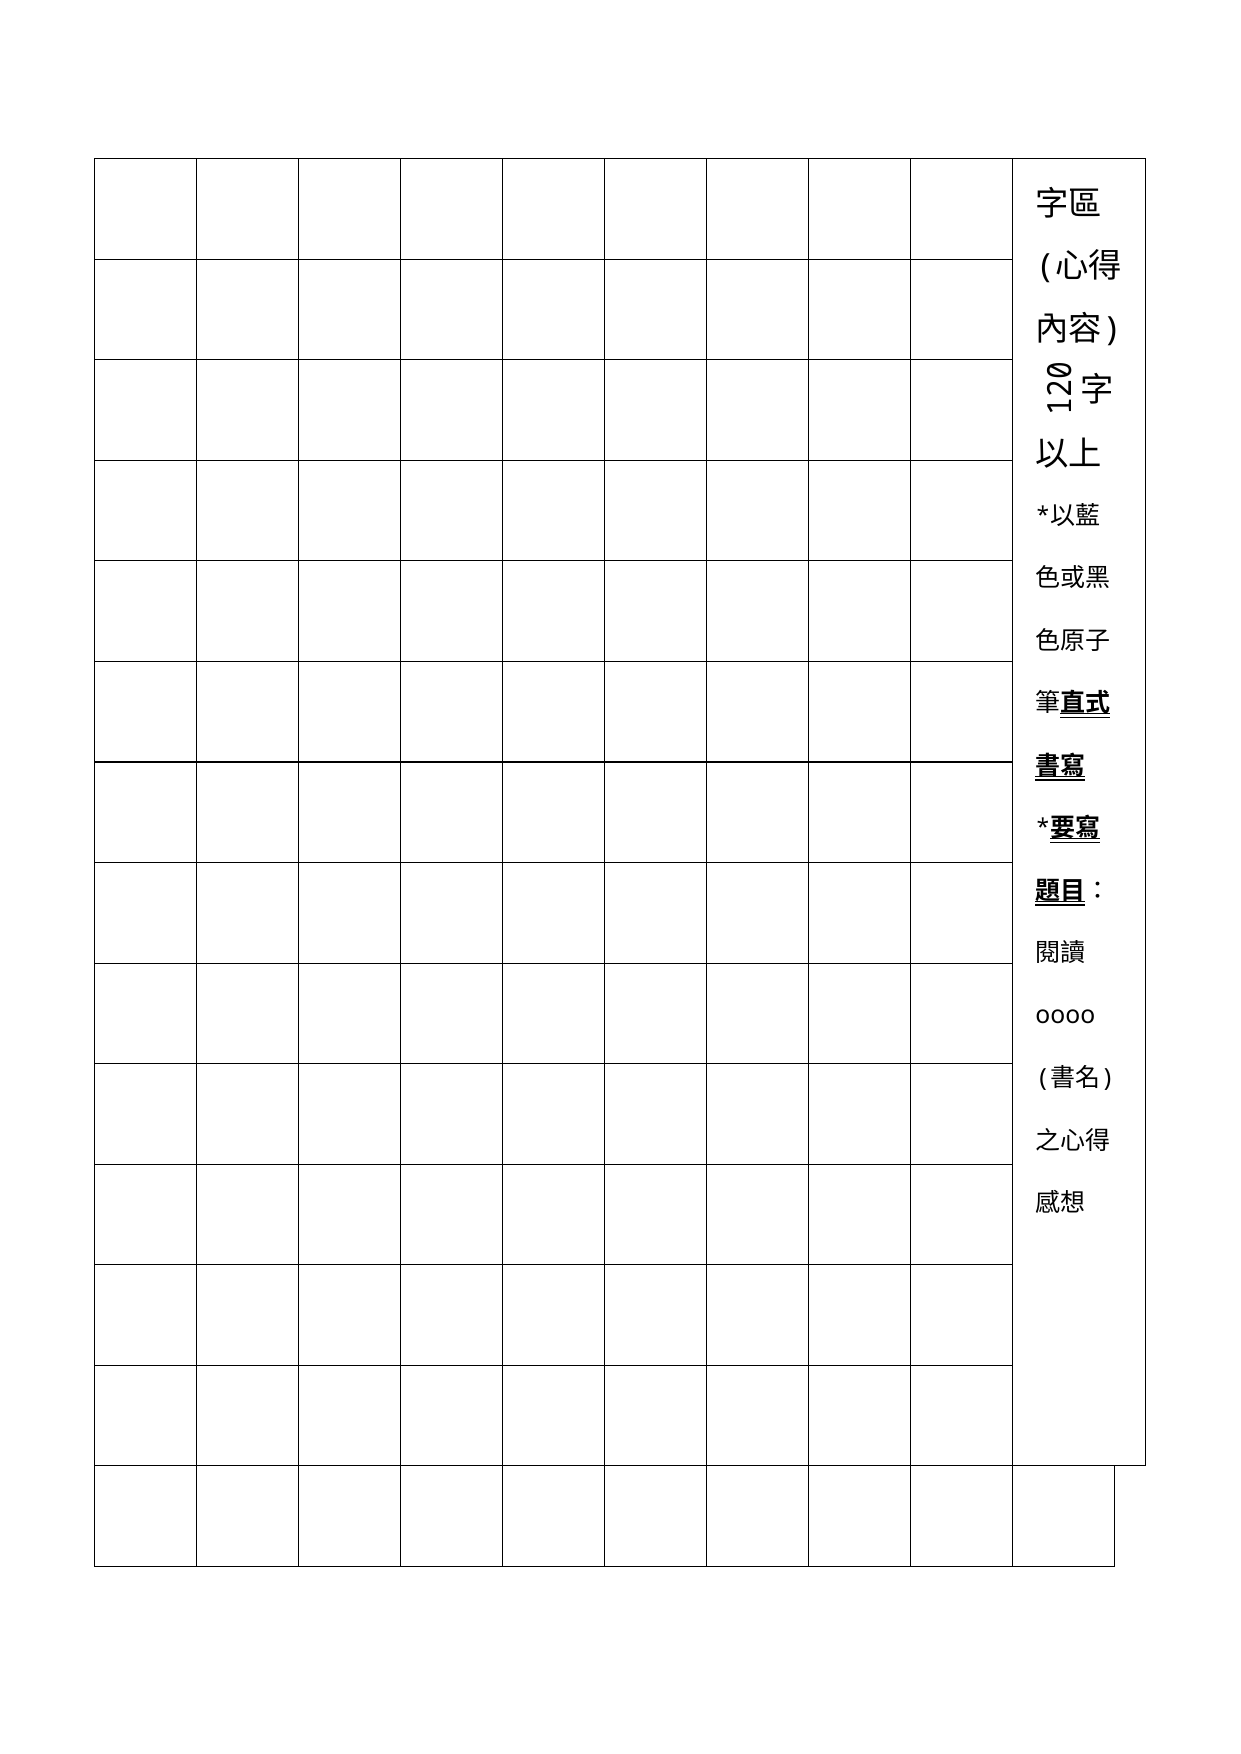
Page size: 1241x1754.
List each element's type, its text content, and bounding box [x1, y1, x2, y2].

table_cell [911, 260, 1012, 359]
table_cell [707, 159, 808, 259]
table_cell [401, 1265, 502, 1364]
table_cell [197, 1366, 298, 1465]
table_cell [707, 260, 808, 359]
table_cell [605, 260, 706, 359]
table_cell [707, 763, 808, 862]
table_cell [605, 1366, 706, 1465]
table_cell [299, 1165, 400, 1264]
table_cell [809, 360, 910, 460]
table_cell [299, 1265, 400, 1364]
table_cell [707, 1165, 808, 1264]
table_cell [707, 863, 808, 962]
table_cell [197, 964, 298, 1063]
table_cell [809, 1466, 910, 1566]
table_cell [605, 461, 706, 560]
table_cell [299, 763, 400, 862]
table_cell [1115, 1466, 1146, 1566]
table_cell [197, 1466, 298, 1566]
table_cell [299, 662, 400, 761]
table_cell [503, 1366, 604, 1465]
table_cell [503, 1064, 604, 1163]
table_cell [809, 863, 910, 962]
table_cell [503, 763, 604, 862]
table_cell [911, 561, 1012, 661]
table_cell [95, 360, 196, 460]
table_cell [809, 159, 910, 259]
table_cell [503, 260, 604, 359]
table_cell [197, 1165, 298, 1264]
table_cell [605, 1165, 706, 1264]
table_cell [503, 561, 604, 661]
table_cell [911, 360, 1012, 460]
table_cell [809, 1366, 910, 1465]
table_cell [95, 1265, 196, 1364]
table_cell [605, 159, 706, 259]
table_cell [809, 561, 910, 661]
table_cell [707, 1064, 808, 1163]
table_cell [911, 1265, 1012, 1364]
table_cell [299, 964, 400, 1063]
table_cell [911, 1466, 1012, 1566]
table_cell [401, 561, 502, 661]
table_cell [707, 360, 808, 460]
table_cell [299, 159, 400, 259]
table_cell [911, 159, 1012, 259]
table_cell [605, 360, 706, 460]
table_cell [605, 1466, 706, 1566]
table_cell [911, 1064, 1012, 1163]
table_cell [401, 159, 502, 259]
table_cell [401, 964, 502, 1063]
table_cell [1013, 1466, 1114, 1566]
table_cell [197, 763, 298, 862]
table_cell [605, 662, 706, 761]
table_cell [605, 964, 706, 1063]
table_cell [197, 360, 298, 460]
table_cell [197, 561, 298, 661]
table_cell [299, 863, 400, 962]
table_cell [605, 1265, 706, 1364]
table_cell [911, 461, 1012, 560]
table_cell [707, 1366, 808, 1465]
table_cell [401, 662, 502, 761]
table_cell [911, 1165, 1012, 1264]
table_cell [299, 561, 400, 661]
table_cell [401, 461, 502, 560]
table_cell [809, 1064, 910, 1163]
table_cell [95, 1064, 196, 1163]
table_cell [503, 964, 604, 1063]
table_cell [911, 964, 1012, 1063]
table_cell [707, 662, 808, 761]
table_cell [401, 1366, 502, 1465]
table_cell [95, 1366, 196, 1465]
table_cell [809, 260, 910, 359]
table_cell [95, 461, 196, 560]
table_cell [401, 1466, 502, 1566]
table_cell [95, 1165, 196, 1264]
table_cell [707, 1265, 808, 1364]
table_cell [197, 260, 298, 359]
table_cell [401, 260, 502, 359]
table_cell [95, 964, 196, 1063]
table_cell [809, 1265, 910, 1364]
table_cell [911, 1366, 1012, 1465]
table_cell [299, 1064, 400, 1163]
table_cell [503, 159, 604, 259]
table_cell [911, 662, 1012, 761]
table_cell [911, 863, 1012, 962]
table_cell [95, 662, 196, 761]
table_cell [809, 662, 910, 761]
table_cell [95, 1466, 196, 1566]
table_cell [401, 1165, 502, 1264]
table_cell [707, 461, 808, 560]
table_cell [503, 662, 604, 761]
table_cell [95, 260, 196, 359]
table_cell [95, 159, 196, 259]
table_cell [809, 461, 910, 560]
table_cell [197, 863, 298, 962]
table_cell [707, 1466, 808, 1566]
table_cell [707, 561, 808, 661]
table_cell [95, 561, 196, 661]
table_cell [809, 964, 910, 1063]
table_cell [401, 360, 502, 460]
table_cell [503, 461, 604, 560]
table_cell [197, 461, 298, 560]
table_cell [299, 461, 400, 560]
table_cell [401, 763, 502, 862]
table_cell [299, 360, 400, 460]
table_cell [503, 360, 604, 460]
table_cell [197, 159, 298, 259]
table_cell [809, 763, 910, 862]
table_cell [503, 1466, 604, 1566]
table_cell [707, 964, 808, 1063]
table_cell [401, 863, 502, 962]
table_cell [197, 1064, 298, 1163]
table_cell [95, 863, 196, 962]
table_cell [299, 260, 400, 359]
table_cell [401, 1064, 502, 1163]
table_cell [503, 1265, 604, 1364]
table_cell [503, 863, 604, 962]
table_cell [605, 763, 706, 862]
table_header 字區(心得內容)120字以上 *以藍色或黑色原子筆直式書寫 *要寫題目：閱讀oooo(書名)之心得感想 [1013, 159, 1145, 1465]
table_cell [299, 1466, 400, 1566]
table_cell [911, 763, 1012, 862]
table_cell [197, 662, 298, 761]
table_cell [605, 561, 706, 661]
table_cell [809, 1165, 910, 1264]
table_cell [197, 1265, 298, 1364]
table_cell [503, 1165, 604, 1264]
table_cell [299, 1366, 400, 1465]
table_cell [95, 763, 196, 862]
table_cell [605, 1064, 706, 1163]
table_cell [605, 863, 706, 962]
